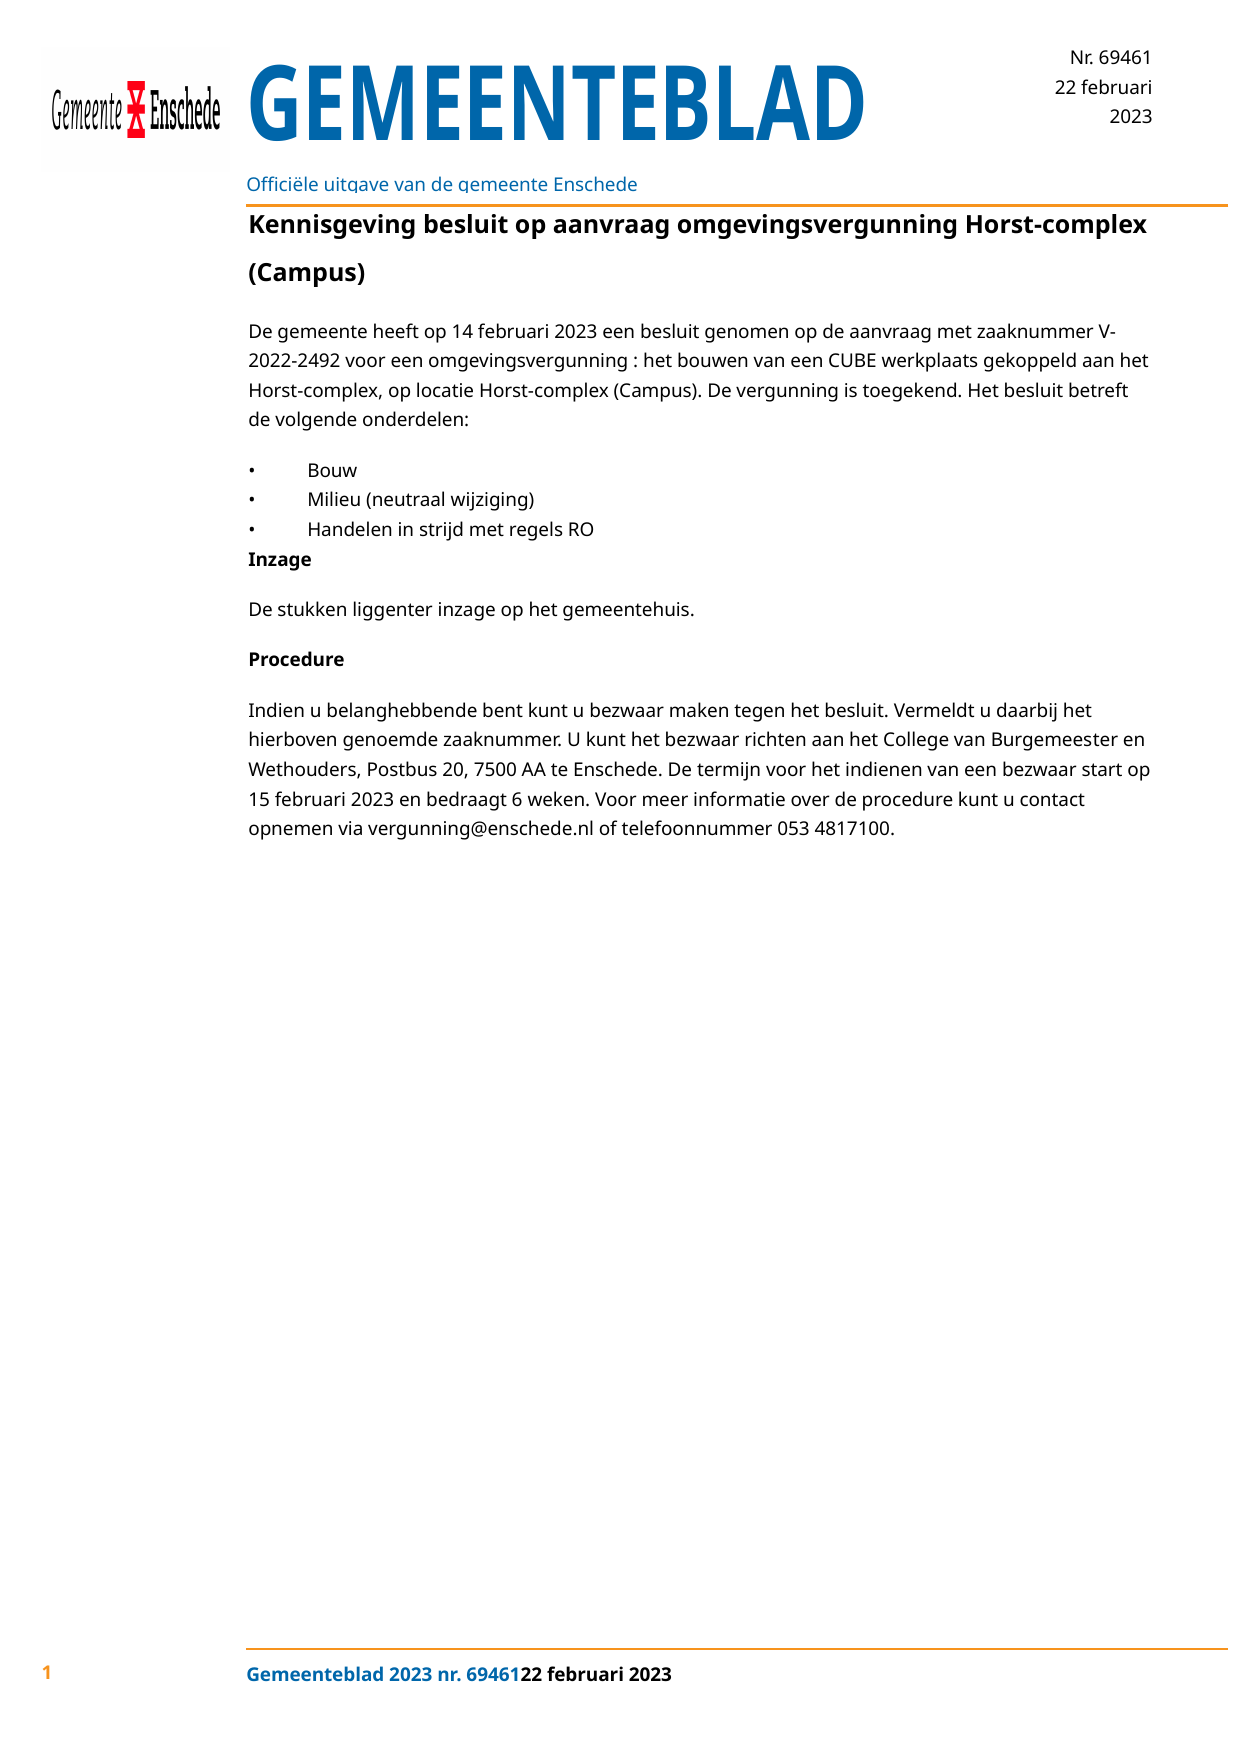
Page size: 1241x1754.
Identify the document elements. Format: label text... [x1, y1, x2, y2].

text Inzage [248, 546, 1152, 572]
list Milieu (neutraal wijziging) [248, 487, 1152, 512]
text Kennisgeving besluit op aanvraag omgevingsvergunning Horst-complex (Campus) [248, 207, 1152, 288]
list Handelen in strijd met regels RO [248, 516, 1152, 542]
text Procedure [248, 647, 1152, 672]
text De gemeente heeft op 14 februari 2023 een besluit genomen op de aanvraag met zaaknummer V-2022-2492 voor een omgevingsvergunning : het bouwen van een CUBE werkplaats gekoppeld aan het Horst-complex, op locatie Horst-complex (Campus). De vergunning is toegekend. Het besluit betreft de volgende onderdelen: [248, 318, 1152, 432]
picture [41, 47, 231, 172]
text Indien u belanghebbende bent kunt u bezwaar maken tegen het besluit. Vermeldt u daarbij het hierboven genoemde zaaknummer. U kunt het bezwaar richten aan het College van Burgemees­ter en Wethouders, Postbus 20, 7500 AA te Enschede. De termijn voor het indienen van een bezwaar start op 15 februari 2023 en bedraagt 6 weken. Voor meer informatie over de procedure kunt u contact opnemen via vergunning@enschede.nl of telefoonnummer 053 4817100. [248, 697, 1152, 841]
text De stukken liggenter inzage op het gemeentehuis. [248, 596, 1152, 622]
list Bouw [248, 457, 1152, 483]
